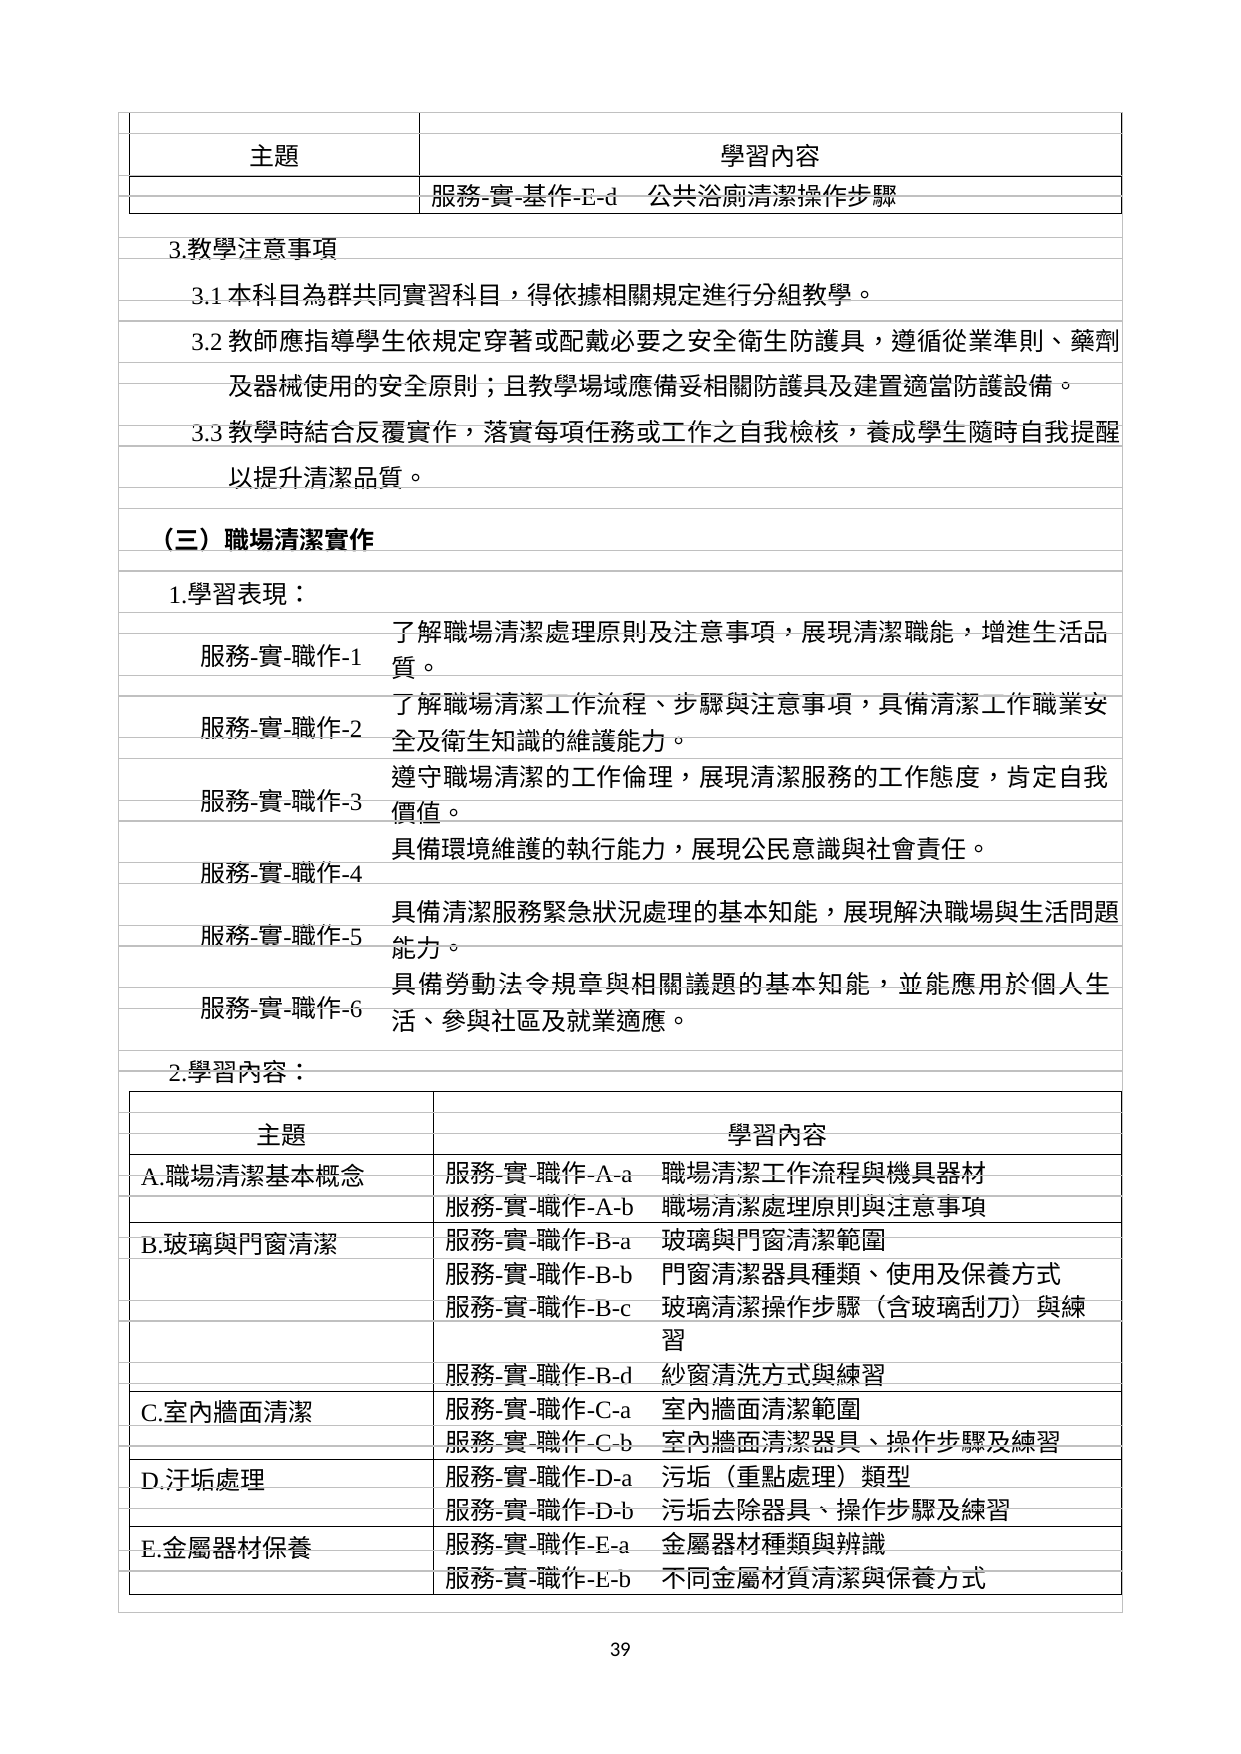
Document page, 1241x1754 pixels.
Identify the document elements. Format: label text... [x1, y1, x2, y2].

table_cell 紗窗清洗方式與練習 [650, 1384, 1121, 1391]
table_header 主題 [130, 1113, 433, 1133]
table_cell D.汙垢處理 [130, 1460, 433, 1487]
table_cell 紗窗清洗方式與練習 [820, 1363, 852, 1383]
text 3.3教學時結合反覆實作，落實每項任務或工作之自我檢核，養成學生隨時自我提醒以提升清潔品質。 [191, 405, 1122, 425]
table_header 主題 [130, 113, 419, 133]
table_cell 職場清潔工作流程與機具器材 職場清潔處理原則與注意事項 [650, 1155, 1121, 1175]
table_cell [130, 1322, 433, 1362]
table_cell 室內牆面清潔範圍 室內牆面清潔器具、操作步驟及練習 [650, 1447, 1121, 1458]
table_cell [130, 1259, 433, 1300]
text 2.學習內容： [119, 1051, 1122, 1070]
table_cell 服務-實-職作-C-a 服務-實-職作-C-b [434, 1447, 649, 1458]
table_cell [380, 863, 1122, 883]
subtitle [149, 497, 1122, 508]
table_cell 具備清潔服務緊急狀況處理的基本知能，展現解決職場與生活問題能力。 [380, 926, 1122, 945]
table_header 了解職場清潔處理原則及注意事項，展現清潔職能，增進生活品質。 [380, 634, 1122, 675]
table_cell [130, 1363, 433, 1383]
table_cell 服務-實-職作-B-d [575, 1363, 649, 1383]
table_cell 玻璃與門窗清潔範圍 門窗清潔器具種類、使用及保養方式 玻璃清潔操作步驟（含玻璃刮刀）與練習 [650, 1301, 1121, 1320]
table_cell 服務-實-職作-D-a 服務-實-職作-D-b [434, 1488, 649, 1508]
table_cell 服務-實-基作-E-a 服務-實-基作-E-b 服務-實-基作-E-c 服務-實-基作-E-d [420, 197, 636, 213]
text 3.3教學時結合反覆實作，落實每項任務或工作之自我檢核，養成學生隨時自我提醒以提升清潔品質。 [191, 426, 1122, 445]
text 3.3教學時結合反覆實作，落實每項任務或工作之自我檢核，養成學生隨時自我提醒以提升清潔品質。 [191, 447, 1122, 487]
table_cell 服務-實-職作-4 [330, 863, 380, 883]
table_cell 服務-實-職作-A-a 服務-實-職作-A-b [434, 1176, 649, 1195]
table_cell 污垢（重點處理）類型 污垢去除器具、操作步驟及練習 [650, 1509, 1121, 1526]
table_header [189, 613, 380, 633]
table_cell A.職場清潔基本概念 [130, 1155, 433, 1175]
table_cell 服務-實-職作-5 [310, 926, 322, 945]
table_cell [130, 1426, 433, 1445]
table_cell E.金屬器材保養 [130, 1527, 433, 1550]
table_cell 金屬器材種類與辨識 不同金屬材質清潔與保養方式 金屬保養器具、操作步驟及練習 [650, 1572, 1121, 1594]
table_header 主題 [130, 134, 419, 175]
table_cell 服務-實-職作-B-a 服務-實-職作-B-b 服務-實-職作-B-c [434, 1301, 649, 1320]
table_cell [130, 1447, 433, 1458]
table_cell [130, 197, 419, 213]
table_cell 服務-實-職作-B-d [555, 1363, 568, 1383]
table_cell 服務-實-職作-6 [189, 965, 380, 987]
table_cell 公共浴廁清潔範圍 公共浴廁清潔器具種類、使用及保養方式 公共浴廁清潔原則 公共浴廁清潔操作步驟 [636, 197, 1121, 213]
table_cell 具備清潔服務緊急狀況處理的基本知能，展現解決職場與生活問題能力。 [380, 947, 1122, 965]
text 3.2教師應指導學生依規定穿著或配戴必要之安全衛生防護具，遵循從業準則、藥劑及器械使用的安全原則；且教學場域應備妥相關防護具及建置適當防護設備。 [191, 363, 1122, 383]
table_cell 服務-實-職作-2 [189, 685, 380, 695]
text 3.教學注意事項 [119, 222, 1122, 237]
table_cell 服務-實-職作-5 [189, 926, 203, 945]
table_cell 服務-實-職作-D-a 服務-實-職作-D-b [434, 1460, 649, 1487]
table_cell 服務-實-基作-E-a 服務-實-基作-E-b 服務-實-基作-E-c 服務-實-基作-E-d [420, 177, 636, 195]
table_header 學習內容 [420, 113, 1121, 133]
table_header 學習內容 [434, 1113, 1121, 1133]
table_header 了解職場清潔處理原則及注意事項，展現清潔職能，增進生活品質。 [380, 613, 1122, 633]
table_cell 污垢（重點處理）類型 污垢去除器具、操作步驟及練習 [650, 1488, 1121, 1508]
table_cell 服務-實-職作-3 [189, 801, 380, 820]
table_cell 服務-實-職作-2 [189, 697, 380, 737]
table_cell D.汙垢處理 [130, 1488, 433, 1508]
text 3.2教師應指導學生依規定穿著或配戴必要之安全衛生防護具，遵循從業準則、藥劑及器械使用的安全原則；且教學場域應備妥相關防護具及建置適當防護設備。 [191, 384, 1122, 405]
table_cell [130, 1223, 433, 1237]
table_cell E.金屬器材保養 [130, 1551, 433, 1570]
table_cell 服務-實-職作-B-a 服務-實-職作-B-b 服務-實-職作-B-c [434, 1259, 649, 1300]
table_cell E.金屬器材保養 [130, 1572, 433, 1594]
table_cell 服務-實-職作-B-d [434, 1363, 486, 1383]
table_cell B.玻璃與門窗清潔 [130, 1238, 433, 1258]
table_cell 服務-實-職作-5 [189, 893, 380, 925]
subtitle [149, 551, 1122, 559]
table_cell 紗窗清洗方式與練習 [650, 1363, 751, 1383]
table_cell 服務-實-職作-4 [214, 863, 233, 883]
table_cell 職場清潔工作流程與機具器材 職場清潔處理原則與注意事項 [650, 1176, 1121, 1195]
table_header 主題 [130, 1134, 433, 1154]
table_cell 職場清潔工作流程與機具器材 職場清潔處理原則與注意事項 [650, 1197, 1121, 1222]
table_cell 服務-實-職作-B-d [434, 1384, 649, 1391]
table_cell 服務-實-職作-B-d [434, 1356, 649, 1362]
table_cell 了解職場清潔工作流程、步驟與注意事項，具備清潔工作職業安全及衛生知識的維護能力。 [380, 685, 1122, 695]
text 3.教學注意事項 [119, 259, 1122, 267]
table_cell 污垢（重點處理）類型 污垢去除器具、操作步驟及練習 [650, 1460, 1121, 1487]
table_header 學習內容 [434, 1134, 1121, 1154]
table_cell 具備勞動法令規章與相關議題的基本知能，並能應用於個人生活、參與社區及就業適應。 [380, 988, 1122, 1008]
table_cell 紗窗清洗方式與練習 [854, 1363, 1121, 1383]
table_cell 金屬器材種類與辨識 不同金屬材質清潔與保養方式 金屬保養器具、操作步驟及練習 [650, 1527, 1121, 1550]
table_cell [380, 884, 1122, 892]
table_cell 玻璃與門窗清潔範圍 門窗清潔器具種類、使用及保養方式 玻璃清潔操作步驟（含玻璃刮刀）與練習 [650, 1238, 1121, 1258]
table_cell 服務-實-職作-4 [189, 863, 203, 883]
table_cell A.職場清潔基本概念 [130, 1197, 433, 1222]
table_cell 服務-實-職作-B-a 服務-實-職作-B-b 服務-實-職作-B-c [434, 1322, 649, 1356]
table_cell 服務-實-職作-3 [189, 759, 380, 800]
table_cell 紗窗清洗方式與練習 [802, 1363, 819, 1383]
table_cell 具備清潔服務緊急狀況處理的基本知能，展現解決職場與生活問題能力。 [380, 893, 1122, 925]
table_cell 服務-實-職作-E-a 服務-實-職作-E-b 服務-實-職作-E-c [434, 1572, 649, 1594]
table_cell 服務-實-職作-5 [330, 926, 380, 945]
table_cell 了解職場清潔工作流程、步驟與注意事項，具備清潔工作職業安全及衛生知識的維護能力。 [380, 697, 1122, 737]
table_cell 遵守職場清潔的工作倫理，展現清潔服務的工作態度，肯定自我價值。 [432, 801, 1122, 820]
table_cell 服務-實-職作-5 [232, 926, 297, 945]
table_cell 玻璃與門窗清潔範圍 門窗清潔器具種類、使用及保養方式 玻璃清潔操作步驟（含玻璃刮刀）與練習 [650, 1322, 1121, 1356]
table_cell 具備勞動法令規章與相關議題的基本知能，並能應用於個人生活、參與社區及就業適應。 [380, 965, 1122, 987]
table_cell 服務-實-職作-B-a 服務-實-職作-B-b 服務-實-職作-B-c [434, 1223, 649, 1237]
table_cell 服務-實-職作-4 [189, 884, 380, 892]
table_cell 服務-實-職作-5 [214, 926, 233, 945]
table_cell 紗窗清洗方式與練習 [650, 1356, 1121, 1362]
text 3.1本科目為群共同實習科目，得依據相關規定進行分組教學。 [191, 301, 1122, 313]
table_cell 服務-實-職作-B-d [477, 1363, 555, 1383]
table_cell 服務-實-職作-3 [189, 822, 380, 830]
table_cell [130, 177, 419, 195]
table_cell 服務-實-職作-A-a 服務-實-職作-A-b [434, 1155, 649, 1175]
text 3.2教師應指導學生依規定穿著或配戴必要之安全衛生防護具，遵循從業準則、藥劑及器械使用的安全原則；且教學場域應備妥相關防護具及建置適當防護設備。 [191, 322, 1122, 362]
table_cell 紗窗清洗方式與練習 [753, 1363, 773, 1383]
table_cell 公共浴廁清潔範圍 公共浴廁清潔器具種類、使用及保養方式 公共浴廁清潔原則 公共浴廁清潔操作步驟 [636, 177, 1121, 195]
table_cell 室內牆面清潔範圍 室內牆面清潔器具、操作步驟及練習 [650, 1392, 1121, 1425]
table_cell 服務-實-職作-4 [310, 863, 322, 883]
subtitle （三）職場清潔實作 [149, 509, 1122, 550]
table_cell D.汙垢處理 [130, 1509, 433, 1526]
table_cell C.室內牆面清潔 [130, 1392, 433, 1425]
table_cell 服務-實-職作-A-a 服務-實-職作-A-b [434, 1197, 649, 1222]
table_cell 服務-實-職作-D-a 服務-實-職作-D-b [434, 1509, 649, 1526]
text 3.2教師應指導學生依規定穿著或配戴必要之安全衛生防護具，遵循從業準則、藥劑及器械使用的安全原則；且教學場域應備妥相關防護具及建置適當防護設備。 [191, 313, 1122, 320]
table_header [189, 676, 380, 685]
table_cell 紗窗清洗方式與練習 [771, 1363, 803, 1383]
table_cell [130, 1384, 433, 1391]
text 3.教學注意事項 [300, 238, 1122, 258]
table_cell 服務-實-職作-4 [189, 830, 380, 862]
text 3.教學注意事項 [204, 238, 298, 258]
text 3.教學注意事項 [119, 238, 195, 258]
table_header 主題 [130, 1092, 433, 1112]
table_cell 服務-實-職作-C-a 服務-實-職作-C-b [434, 1426, 649, 1445]
table_cell 玻璃與門窗清潔範圍 門窗清潔器具種類、使用及保養方式 玻璃清潔操作步驟（含玻璃刮刀）與練習 [650, 1259, 1121, 1300]
table_cell 玻璃與門窗清潔範圍 門窗清潔器具種類、使用及保養方式 玻璃清潔操作步驟（含玻璃刮刀）與練習 [650, 1223, 1121, 1237]
table_cell 服務-實-職作-E-a 服務-實-職作-E-b 服務-實-職作-E-c [434, 1527, 649, 1550]
table_header 學習內容 [420, 134, 1121, 175]
table_cell 服務-實-職作-4 [299, 863, 310, 883]
table_cell 服務-實-職作-2 [189, 738, 380, 757]
table_header 服務-實-職作-1 [189, 634, 380, 675]
text 3.3教學時結合反覆實作，落實每項任務或工作之自我檢核，養成學生隨時自我提醒以提升清潔品質。 [191, 488, 1122, 497]
text 2.學習內容： [119, 1045, 1122, 1050]
table_cell 具備環境維護的執行能力，展現公民意識與社會責任。 [380, 830, 1122, 862]
table_cell [130, 1301, 433, 1320]
table_cell 遵守職場清潔的工作倫理，展現清潔服務的工作態度，肯定自我價值。 [380, 759, 1122, 800]
table_header 了解職場清潔處理原則及注意事項，展現清潔職能，增進生活品質。 [380, 676, 1122, 685]
table_cell 服務-實-職作-6 [189, 988, 380, 1008]
table_cell 室內牆面清潔範圍 室內牆面清潔器具、操作步驟及練習 [650, 1426, 1121, 1445]
table_cell 服務-實-職作-C-a 服務-實-職作-C-b [434, 1392, 649, 1425]
table_cell 服務-實-職作-E-a 服務-實-職作-E-b 服務-實-職作-E-c [434, 1551, 649, 1570]
table_cell 服務-實-職作-5 [189, 947, 380, 965]
table_cell 服務-實-職作-4 [232, 863, 297, 883]
table_cell 金屬器材種類與辨識 不同金屬材質清潔與保養方式 金屬保養器具、操作步驟及練習 [650, 1551, 1121, 1570]
table_cell A.職場清潔基本概念 [130, 1176, 433, 1195]
table_cell 遵守職場清潔的工作倫理，展現清潔服務的工作態度，肯定自我價值。 [380, 822, 1122, 830]
text 3.1本科目為群共同實習科目，得依據相關規定進行分組教學。 [191, 267, 1122, 300]
table_cell 服務-實-職作-6 [189, 1009, 380, 1037]
text 1.學習表現： [119, 572, 1122, 612]
text 2.學習內容： [119, 1072, 1122, 1091]
table_cell 具備勞動法令規章與相關議題的基本知能，並能應用於個人生活、參與社區及就業適應。 [380, 1009, 1122, 1037]
table_header 學習內容 [434, 1092, 1121, 1112]
table_cell 了解職場清潔工作流程、步驟與注意事項，具備清潔工作職業安全及衛生知識的維護能力。 [380, 738, 1122, 757]
table_cell 服務-實-職作-B-a 服務-實-職作-B-b 服務-實-職作-B-c [434, 1238, 649, 1258]
